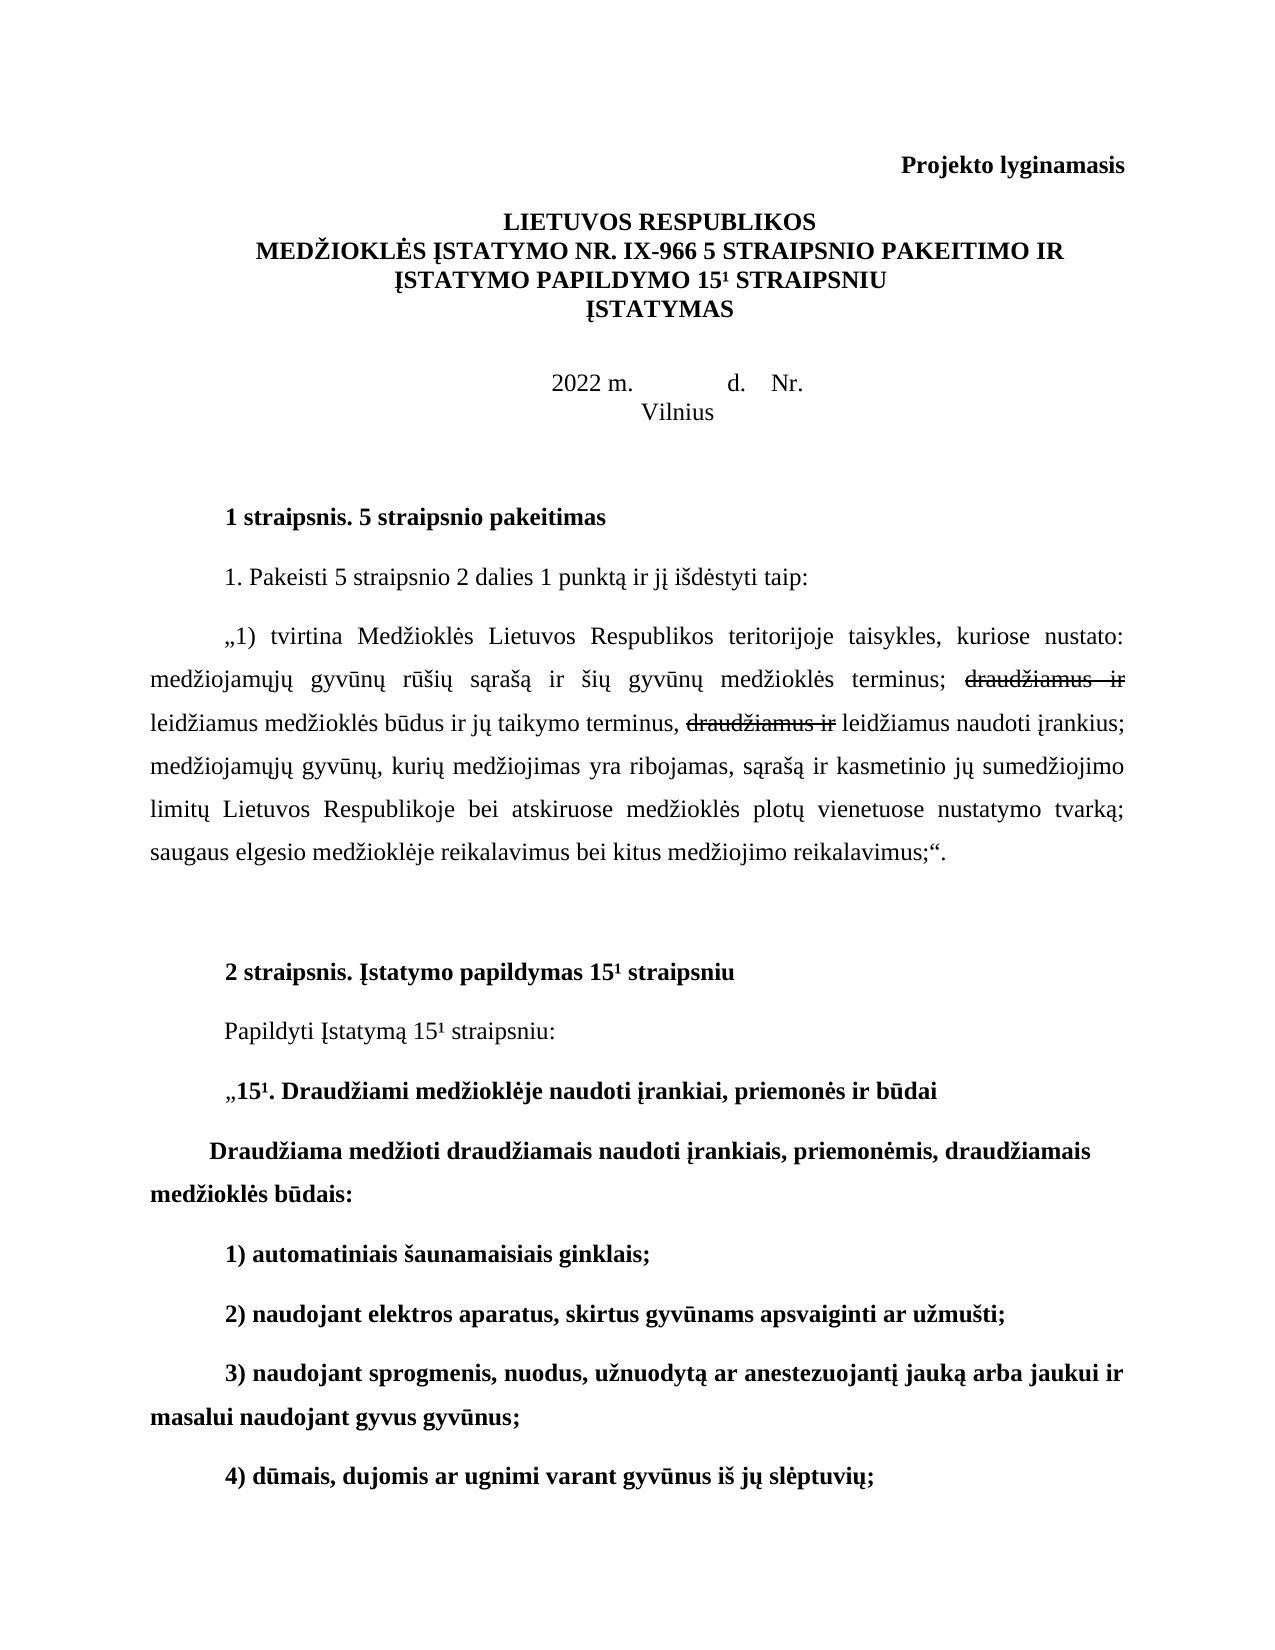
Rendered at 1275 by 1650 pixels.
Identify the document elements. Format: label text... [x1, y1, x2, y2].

text 4) dūmais, dujomis ar ugnimi varant gyvūnus iš jų slėptuvių; [150, 1461, 1125, 1490]
text Projekto lyginamasis [156, 150, 1125, 179]
text 3) naudojant sprogmenis, nuodus, užnuodytą ar anestezuojantį jauką arba jaukui ir masalui naudojant gyvus gyvūnus; [150, 1358, 1125, 1430]
text 2) naudojant elektros aparatus, skirtus gyvūnams apsvaiginti ar užmušti; [150, 1299, 1125, 1327]
text 1 straipsnis. 5 straipsnio pakeitimas [150, 502, 1125, 531]
text 2022 m. d. Nr. [156, 368, 1125, 397]
text „15¹. Draudžiami medžioklėje naudoti įrankiai, priemonės ir būdai [150, 1076, 1125, 1105]
text 2 straipsnis. Įstatymo papildymas 15¹ straipsniu [150, 957, 1125, 985]
text MEDŽIOKLĖS ĮSTATYMO NR. IX-966 5 STRAIPSNIO PAKEITIMO IR ĮSTATYMO PAPILDYMO 15¹ STRAIPSNIU [156, 236, 1125, 294]
text Papildyti Įstatymą 15¹ straipsniu: [156, 1016, 1125, 1045]
text Vilnius [156, 397, 1125, 425]
text ĮSTATYMAS [156, 294, 1125, 322]
text Draudžiama medžioti draudžiamais naudoti įrankiais, priemonėmis, draudžiamais medžioklės būdais: [150, 1136, 1125, 1208]
text 1. Pakeisti 5 straipsnio 2 dalies 1 punktą ir jį išdėstyti taip: [156, 562, 1125, 590]
text LIETUVOS RESPUBLIKOS [156, 207, 1125, 236]
text „1) tvirtina Medžioklės Lietuvos Respublikos teritorijoje taisykles, kuriose nustato: medžiojamųjų gyvūnų rūšių sąrašą ir šių gyvūnų medžioklės terminus; draudžiamus ir leidžiamus medžioklės būdus ir jų taikymo terminus, draudžiamus ir leidžiamus naudoti įrankius; medžiojamųjų gyvūnų, kurių medžiojimas yra ribojamas, sąrašą ir kasmetinio jų sumedžiojimo limitų Lietuvos Respublikoje bei atskiruose medžioklės plotų vienetuose nustatymo tvarką; saugaus elgesio medžioklėje reikalavimus bei kitus medžiojimo reikalavimus;“. [150, 621, 1125, 866]
text 1) automatiniais šaunamaisiais ginklais; [150, 1239, 1125, 1268]
